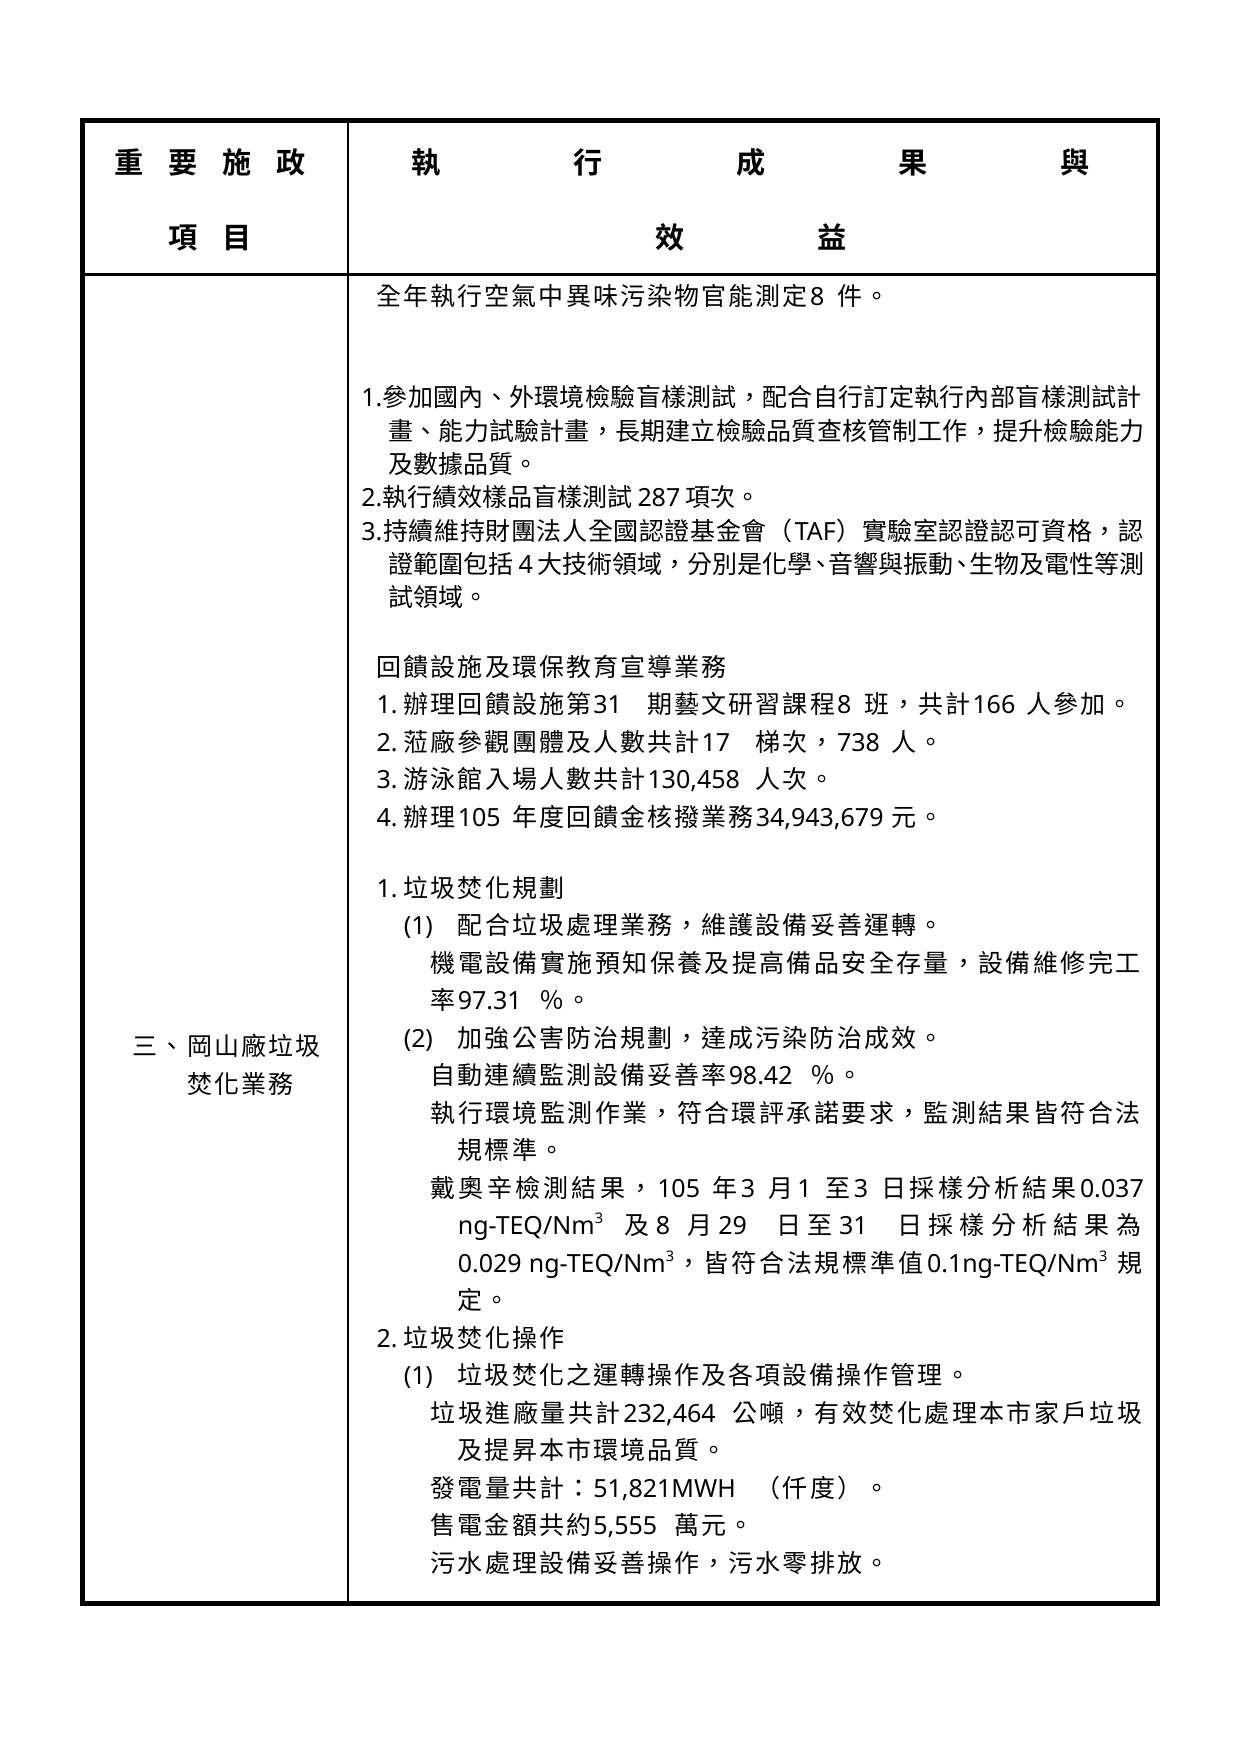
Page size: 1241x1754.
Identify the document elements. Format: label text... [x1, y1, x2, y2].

table_header 重要施政項目 [85, 123, 347, 273]
table_cell 三、岡山廠垃圾焚化業務 [85, 276, 347, 1601]
table_cell 全年執行空氣中異味污染物官能測定8件。 1.參加國內、外環境檢驗盲樣測試，配合自行訂定執行內部盲樣測試計畫、能力試驗計畫，長期建立檢驗品質查核管制工作，提升檢驗能力及數據品質。 2.執行績效樣品盲樣測試287項次。 3.持續維持財團法人全國認證基金會（TAF）實驗室認證認可資格，認證範圍包括4大技術領域，分別是化學、音響與振動、生物及電性等測試領域。 回饋設施及環保教育宣導業務 1.辦理回饋設施第31期藝文研習課程8班，共計166人參加。 2.蒞廠參觀團體及人數共計17梯次，738人。 3.游泳館入場人數共計130,458人次。 4.辦理105年度回饋金核撥業務34,943,679元。 1.垃圾焚化規劃 (1)配合垃圾處理業務，維護設備妥善運轉。 機電設備實施預知保養及提高備品安全存量，設備維修完工率97.31％。 (2)加強公害防治規劃，達成污染防治成效。 自動連續監測設備妥善率98.42％。 執行環境監測作業，符合環評承諾要求，監測結果皆符合法規標準。 戴奧辛檢測結果，105年3月1至3日採樣分析結果0.037 ng-TEQ/Nm3及8月29日至31日採樣分析結果為0.029 ng-TEQ/Nm3，皆符合法規標準值0.1ng-TEQ/Nm3規定。 2.垃圾焚化操作 (1)垃圾焚化之運轉操作及各項設備操作管理。 垃圾進廠量共計232,464公噸，有效焚化處理本市家戶垃圾及提昇本市環境品質。 發電量共計：51,821MWH（仟度）。 售電金額共約5,555萬元。 污水處理設備妥善操作，污水零排放。 [349, 276, 1156, 1601]
table_header 執 行 成 果 與 效 益 [349, 123, 1156, 273]
